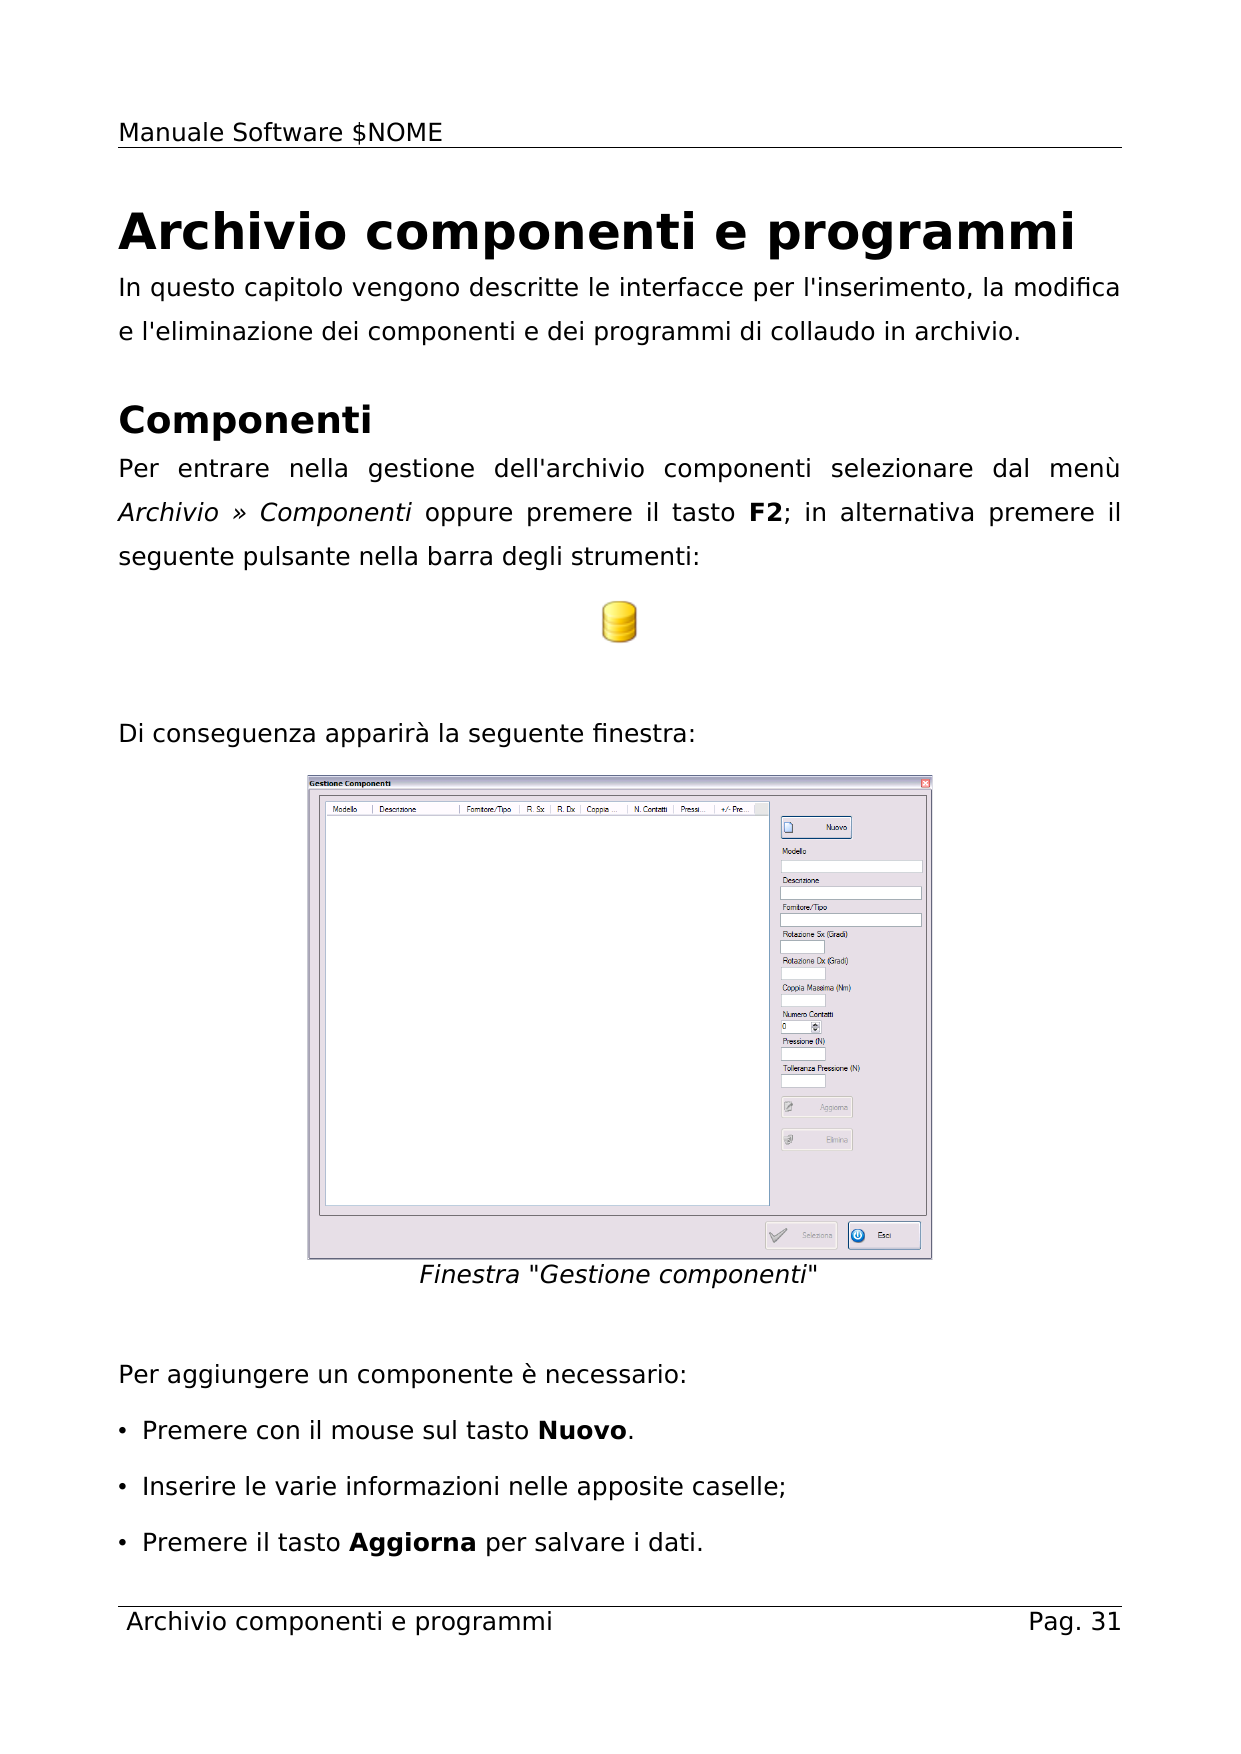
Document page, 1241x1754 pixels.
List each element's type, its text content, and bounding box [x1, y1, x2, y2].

picture [595, 598, 645, 649]
list Premere con il mouse sul tasto Nuovo. [118, 1416, 1122, 1445]
text In questo capitolo vengono descritte le interfacce per l'inserimento, la modifica e l'eliminazione dei componenti e dei programmi di collaudo in archivio. [118, 273, 1122, 346]
text Finestra "Gestione componenti" [308, 1260, 933, 1289]
picture [307, 775, 933, 1260]
list Premere il tasto Aggiorna per salvare i dati. [118, 1529, 1122, 1558]
text Di conseguenza apparirà la seguente finestra: [118, 719, 1122, 748]
list Inserire le varie informazioni nelle apposite caselle; [118, 1472, 1122, 1502]
subtitle Archivio componenti e programmi [118, 203, 1122, 261]
text Per entrare nella gestione dell'archivio componenti selezionare dal menù Archivio » Componenti oppure premere il tasto F2; in alternativa premere il seguente pulsante nella barra degli strumenti: [118, 455, 1122, 571]
text Per aggiungere un componente è necessario: [118, 1360, 1122, 1389]
subtitle Componenti [118, 398, 1122, 442]
